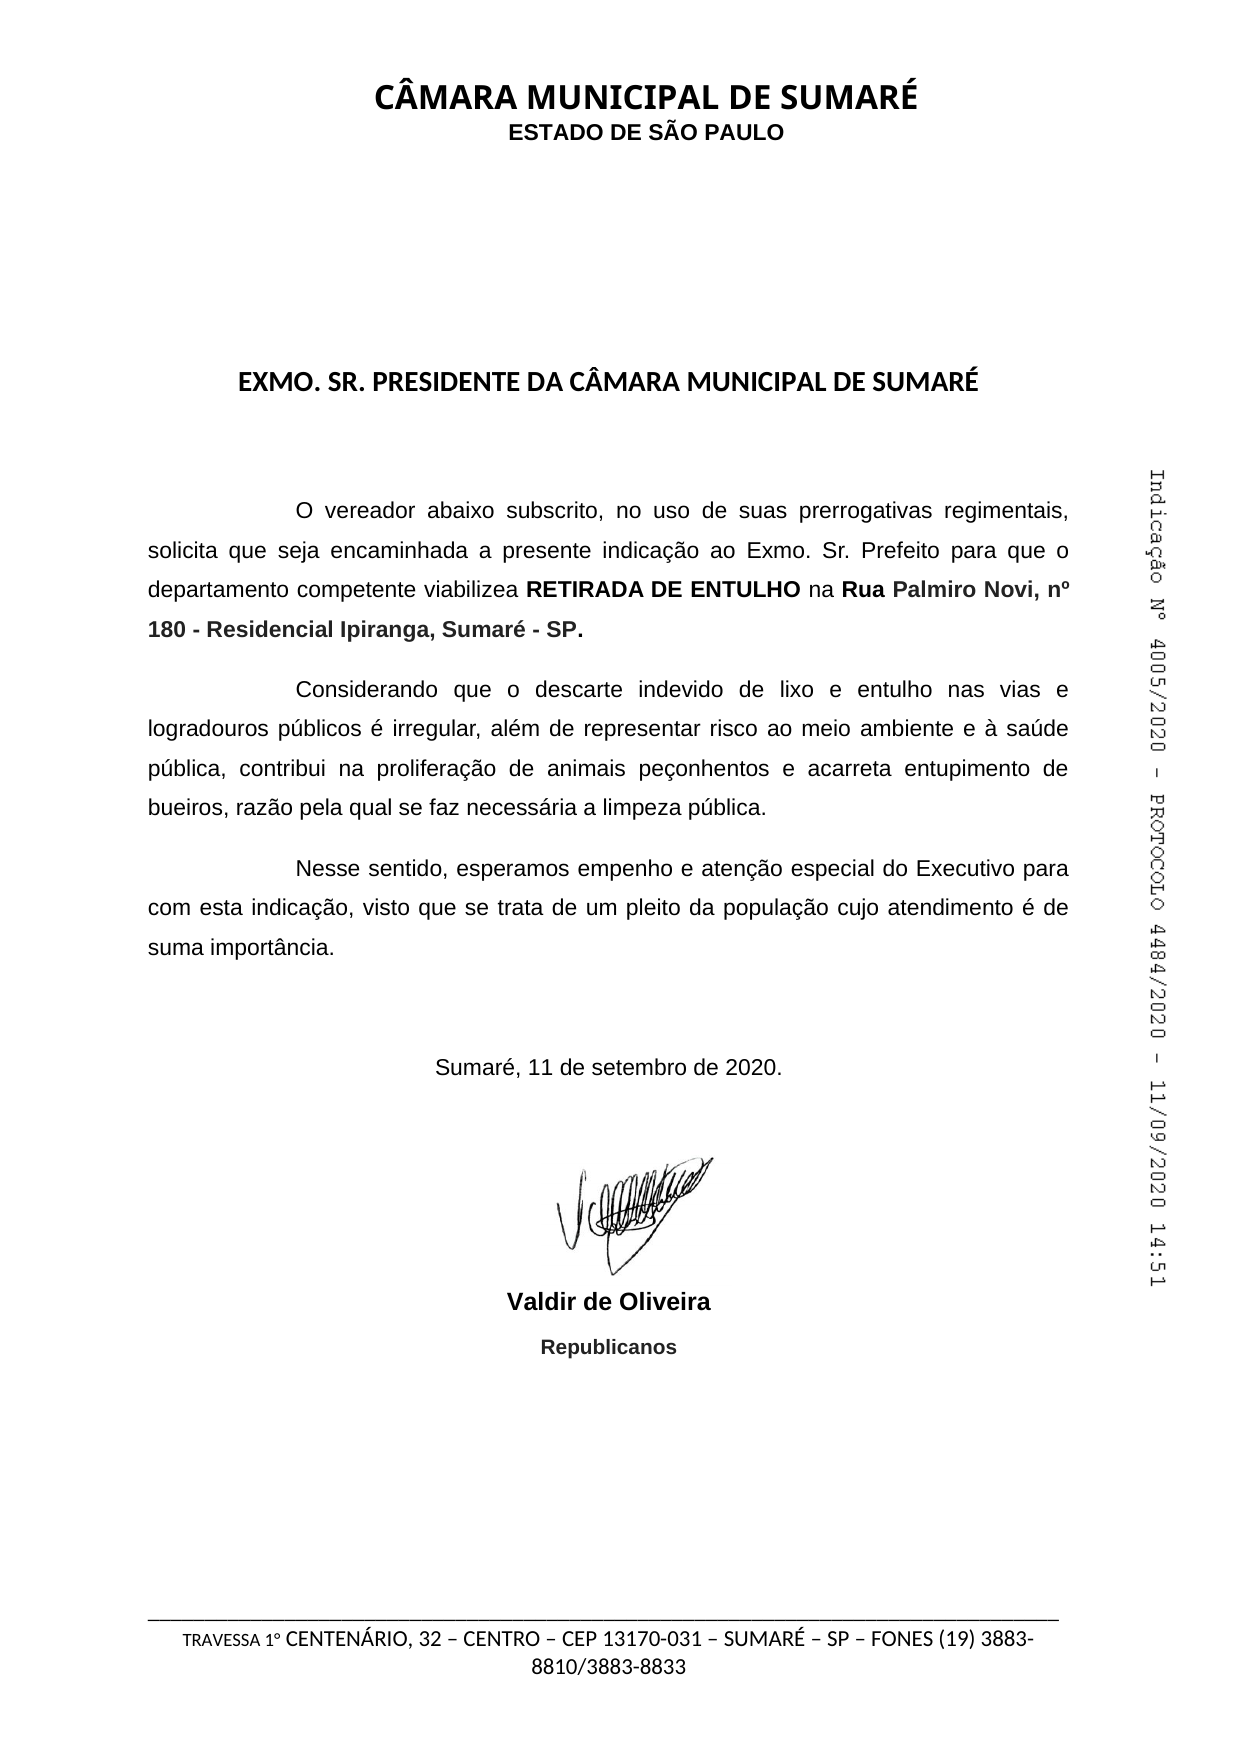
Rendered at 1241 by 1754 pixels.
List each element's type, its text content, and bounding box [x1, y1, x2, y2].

text Nesse sentido, esperamos empenho e atenção especial do Executivo para com esta indicação, visto que se trata de um pleito da população cujo atendimento é de suma importância. [148, 855, 1069, 960]
text Republicanos [148, 1334, 1069, 1358]
picture [1129, 464, 1180, 1290]
text O vereador abaixo subscrito, no uso de suas prerrogativas regimentais, solicita que seja encaminhada a presente indicação ao Exmo. Sr. Prefeito para que o departamento competente viabilizea RETIRADA DE ENTULHO na Rua Palmiro Novi, nº 180 - Residencial Ipiranga, Sumaré - SP. [148, 497, 1069, 642]
text Considerando que o descarte indevido de lixo e entulho nas vias e logradouros públicos é irregular, além de representar risco ao meio ambiente e à saúde pública, contribui na proliferação de animais peçonhentos e acarreta entupimento de bueiros, razão pela qual se faz necessária a limpeza pública. [148, 676, 1069, 821]
text EXMO. SR. PRESIDENTE DA CÂMARA MUNICIPAL DE SUMARÉ [148, 363, 1069, 399]
text Sumaré, 11 de setembro de 2020. [148, 1054, 1069, 1081]
text Valdir de Oliveira [148, 1287, 1069, 1316]
picture [541, 1143, 733, 1286]
